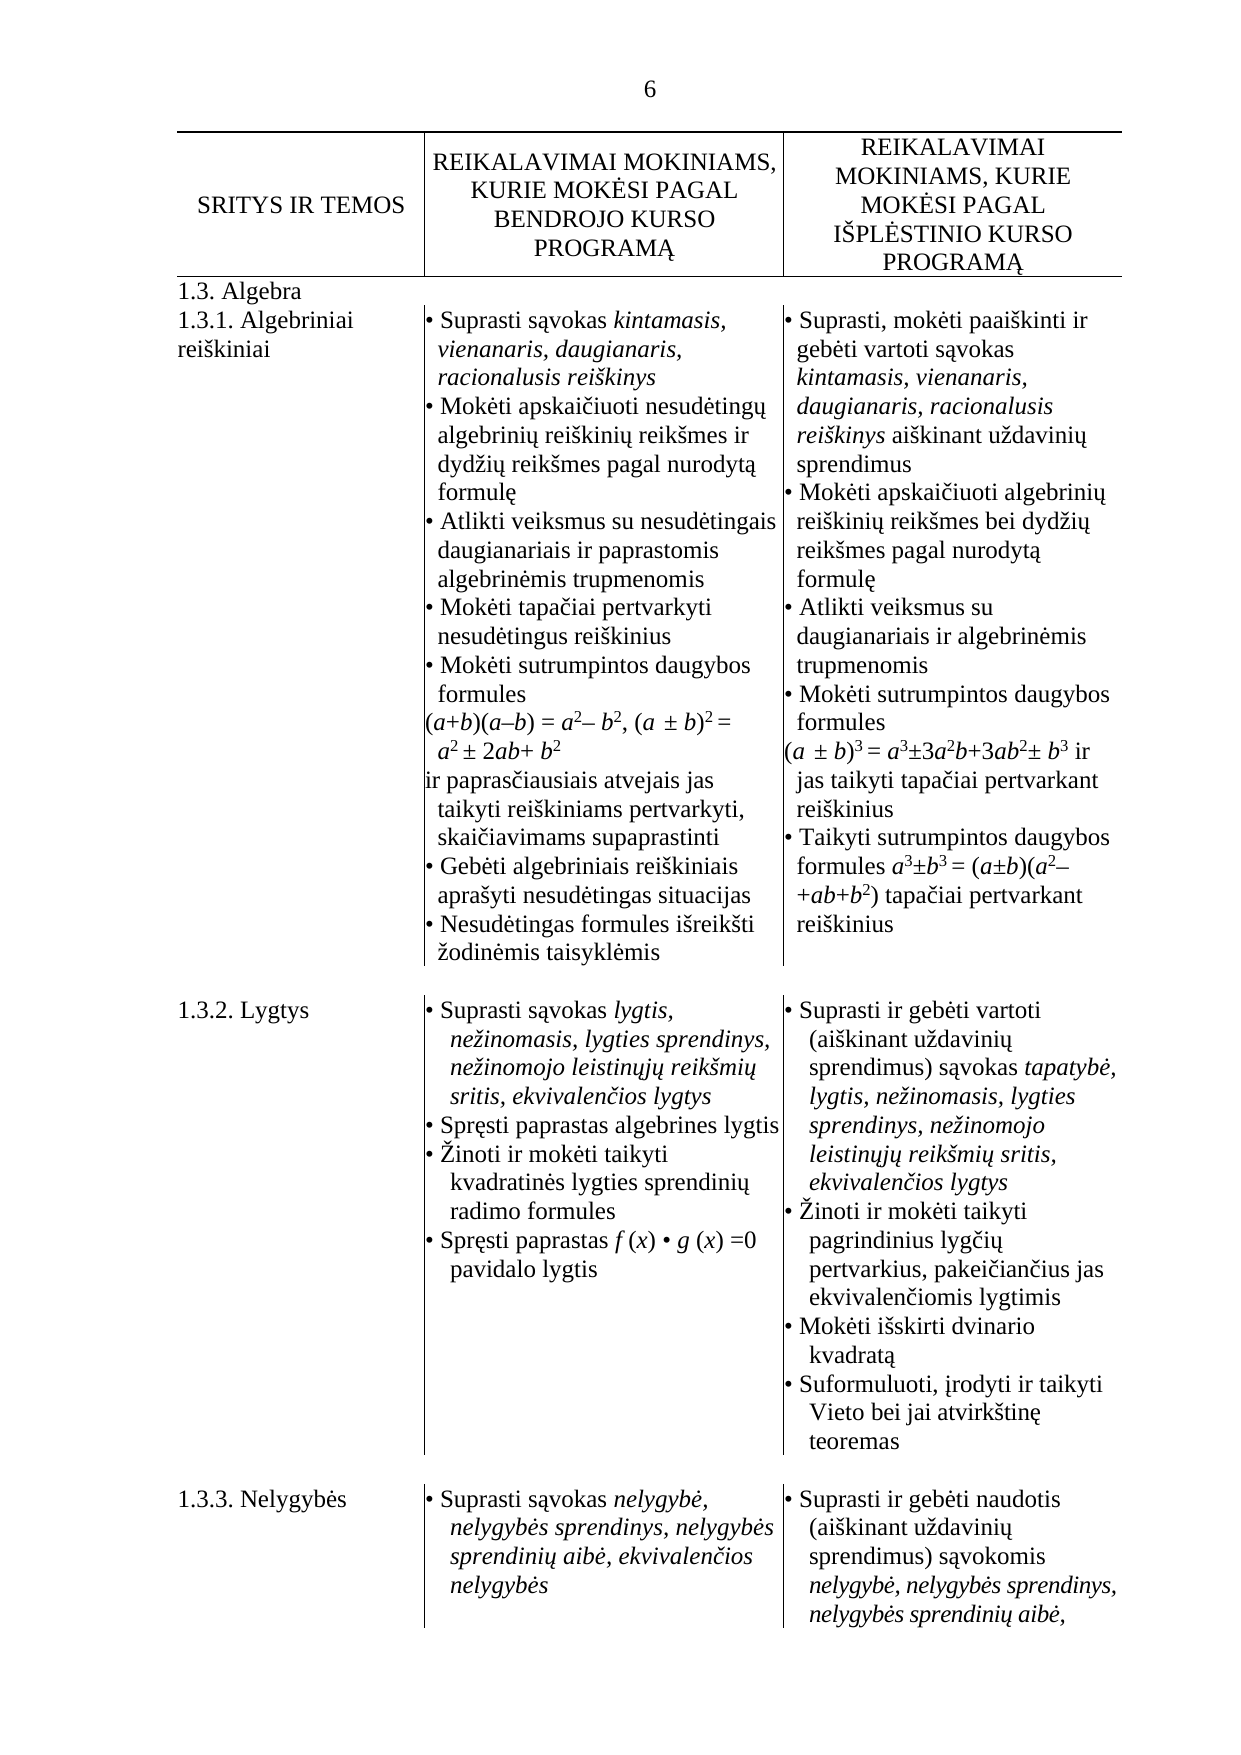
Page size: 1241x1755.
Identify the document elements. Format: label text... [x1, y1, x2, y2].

table_cell [425, 277, 784, 305]
table_cell • Suprasti sąvokas nelygybė, nelygybės sprendinys, nelygybės sprendinių aibė, ekvivalenčios nelygybės [425, 1484, 783, 1627]
table_cell 1.3. Algebra [177, 277, 425, 305]
table_cell [177, 966, 425, 995]
table_cell [425, 1455, 784, 1484]
table_cell [784, 1455, 1122, 1484]
table_cell • Suprasti ir gebėti naudotis (aiškinant uždavinių sprendimus) sąvokomis nelygybė, nelygybės sprendinys, nelygybės sprendinių aibė, [784, 1484, 1122, 1627]
table_cell 1.3.3. Nelygybės [177, 1484, 424, 1627]
table_cell [784, 966, 1122, 995]
table_cell • Suprasti sąvokas kintamasis, vienanaris, daugianaris, racionalusis reiškinys • Mokėti apskaičiuoti nesudėtingų algebrinių reiškinių reikšmes ir dydžių reikšmes pagal nurodytą formulę • Atlikti veiksmus su nesudėtingais daugianariais ir paprastomis algebrinėmis trupmenomis • Mokėti tapačiai pertvarkyti nesudėtingus reiškinius • Mokėti sutrumpintos daugybos formules (a+b)(a–b) = a2– b2, (a ± b)2 = a2 ± 2ab+ b2 ir paprasčiausiais atvejais jas taikyti reiškiniams pertvarkyti, skaičiavimams supaprastinti • Gebėti algebriniais reiškiniais aprašyti nesudėtingas situacijas • Nesudėtingas formules išreikšti žodinėmis taisyklėmis [425, 305, 783, 966]
table_cell • Suprasti ir gebėti vartoti (aiškinant uždavinių sprendimus) sąvokas tapatybė, lygtis, nežinomasis, lygties sprendinys, nežinomojo leistinųjų reikšmių sritis, ekvivalenčios lygtys • Žinoti ir mokėti taikyti pagrindinius lygčių pertvarkius, pakeičiančius jas ekvivalenčiomis lygtimis • Mokėti išskirti dvinario kvadratą • Suformuluoti, įrodyti ir taikyti Vieto bei jai atvirkštinę teoremas [784, 995, 1122, 1455]
table_cell • Suprasti, mokėti paaiškinti ir gebėti vartoti sąvokas kintamasis, vienanaris, daugianaris, racionalusis reiškinys aiškinant uždavinių sprendimus • Mokėti apskaičiuoti algebrinių reiškinių reikšmes bei dydžių reikšmes pagal nurodytą formulę • Atlikti veiksmus su daugianariais ir algebrinėmis trupmenomis • Mokėti sutrumpintos daugybos formules (a ± b)3 = a3±3a2b+3ab2± b3 ir jas taikyti tapačiai pertvarkant reiškinius • Taikyti sutrumpintos daugybos formules a3±b3 = (a±b)(a2–+ab+b2) tapačiai pertvarkant reiškinius [784, 305, 1122, 966]
table_cell [784, 277, 1122, 305]
table_cell 1.3.1. Algebriniai reiškiniai [177, 305, 424, 966]
table_cell • Suprasti sąvokas lygtis, nežinomasis, lygties sprendinys, nežinomojo leistinųjų reikšmių sritis, ekvivalenčios lygtys • Spręsti paprastas algebrines lygtis • Žinoti ir mokėti taikyti kvadratinės lygties sprendinių radimo formules • Spręsti paprastas f (x) • g (x) =0 pavidalo lygtis [425, 995, 783, 1455]
table_header sritys ir temos [177, 133, 424, 276]
table_header REIKALAVIMAI mokinIams, kurie mokėsi pagal bendrojo kurso programą [425, 133, 783, 276]
table_cell [425, 966, 784, 995]
table_header REIKALAVIMAI mokiniams, kurie mokėsi pagal išplėstinio kurso programą [784, 133, 1122, 276]
table_cell 1.3.2. Lygtys [177, 995, 424, 1455]
table_cell [177, 1455, 425, 1484]
